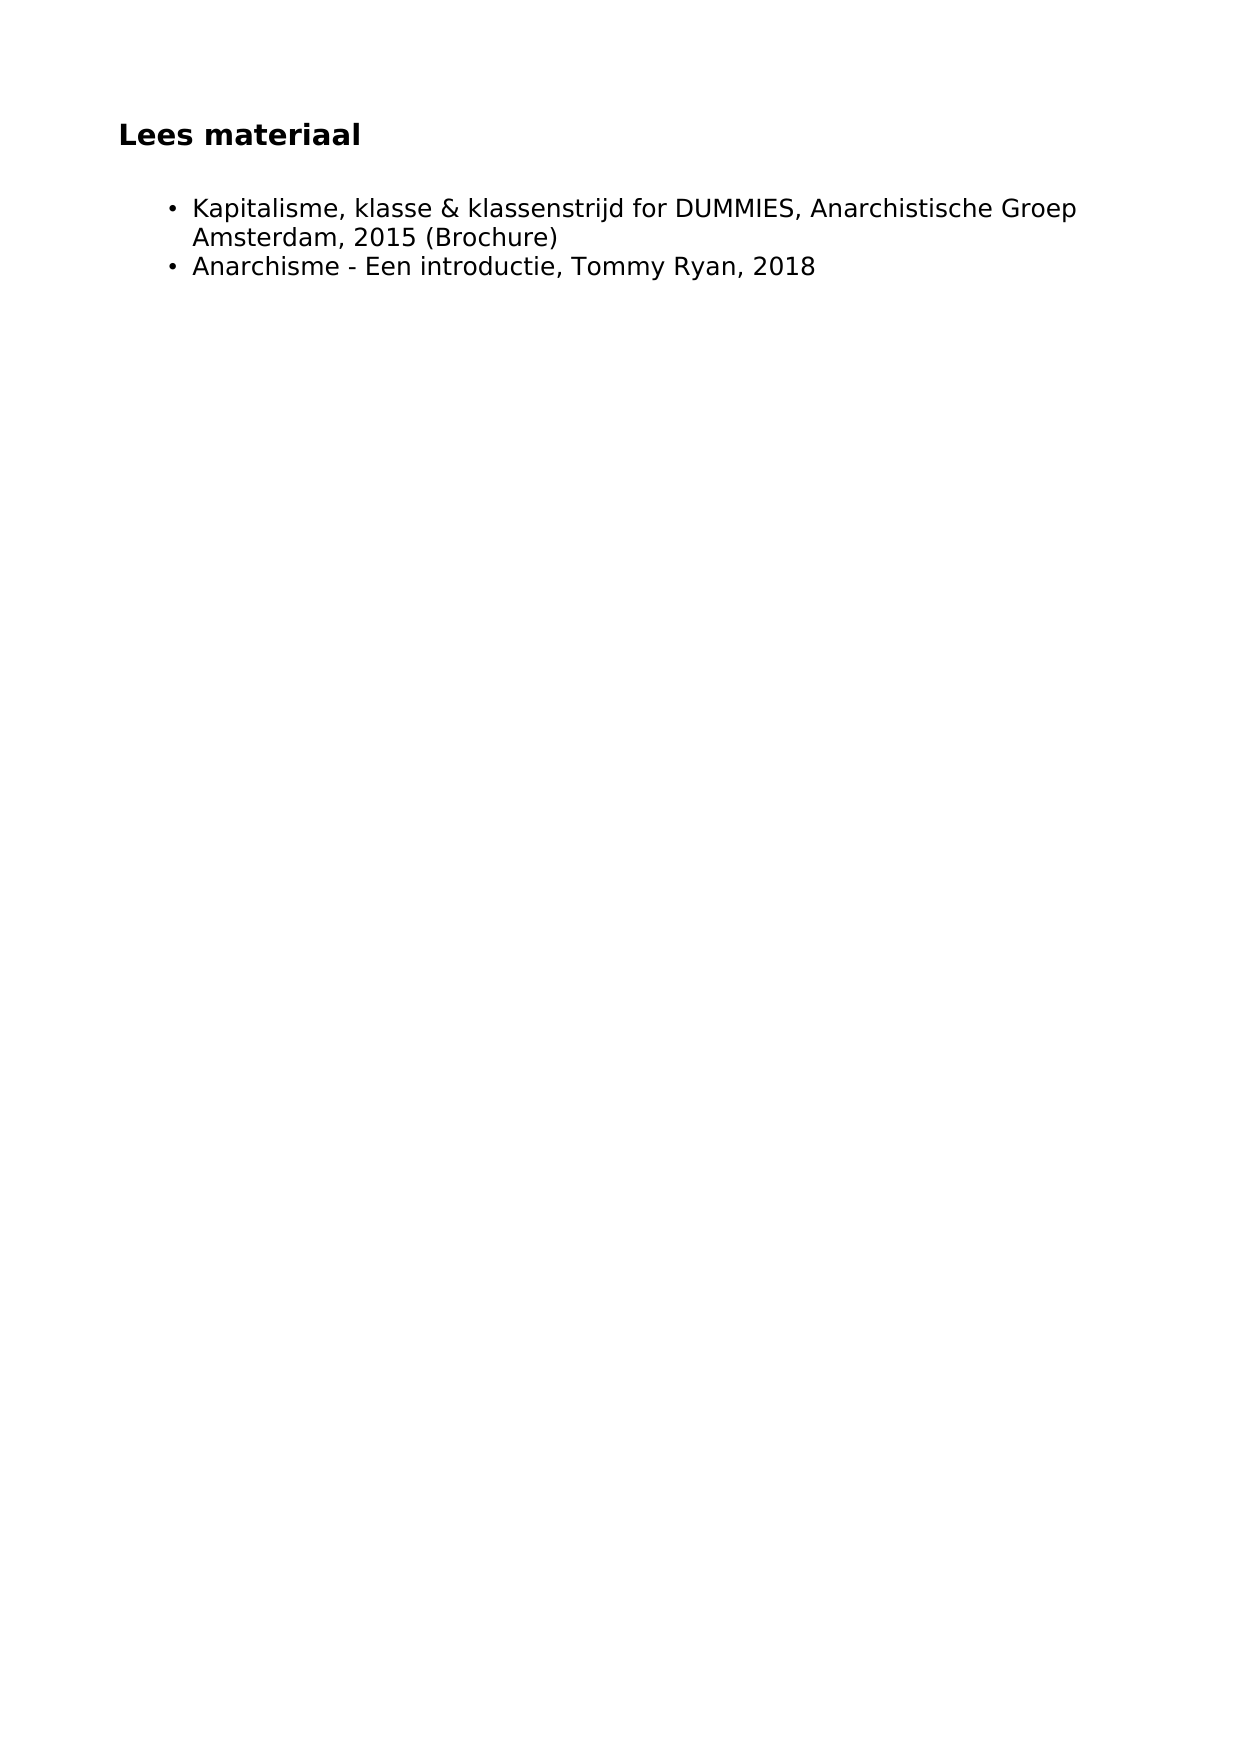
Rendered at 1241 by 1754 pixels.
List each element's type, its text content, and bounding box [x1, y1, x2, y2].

list Anarchisme - Een introductie, Tommy Ryan, 2018 [177, 252, 1122, 282]
subtitle Lees materiaal [118, 118, 1122, 152]
list Kapitalisme, klasse & klassenstrijd for DUMMIES, Anarchistische Groep Amsterdam, 2015 (Brochure) [177, 194, 1122, 252]
